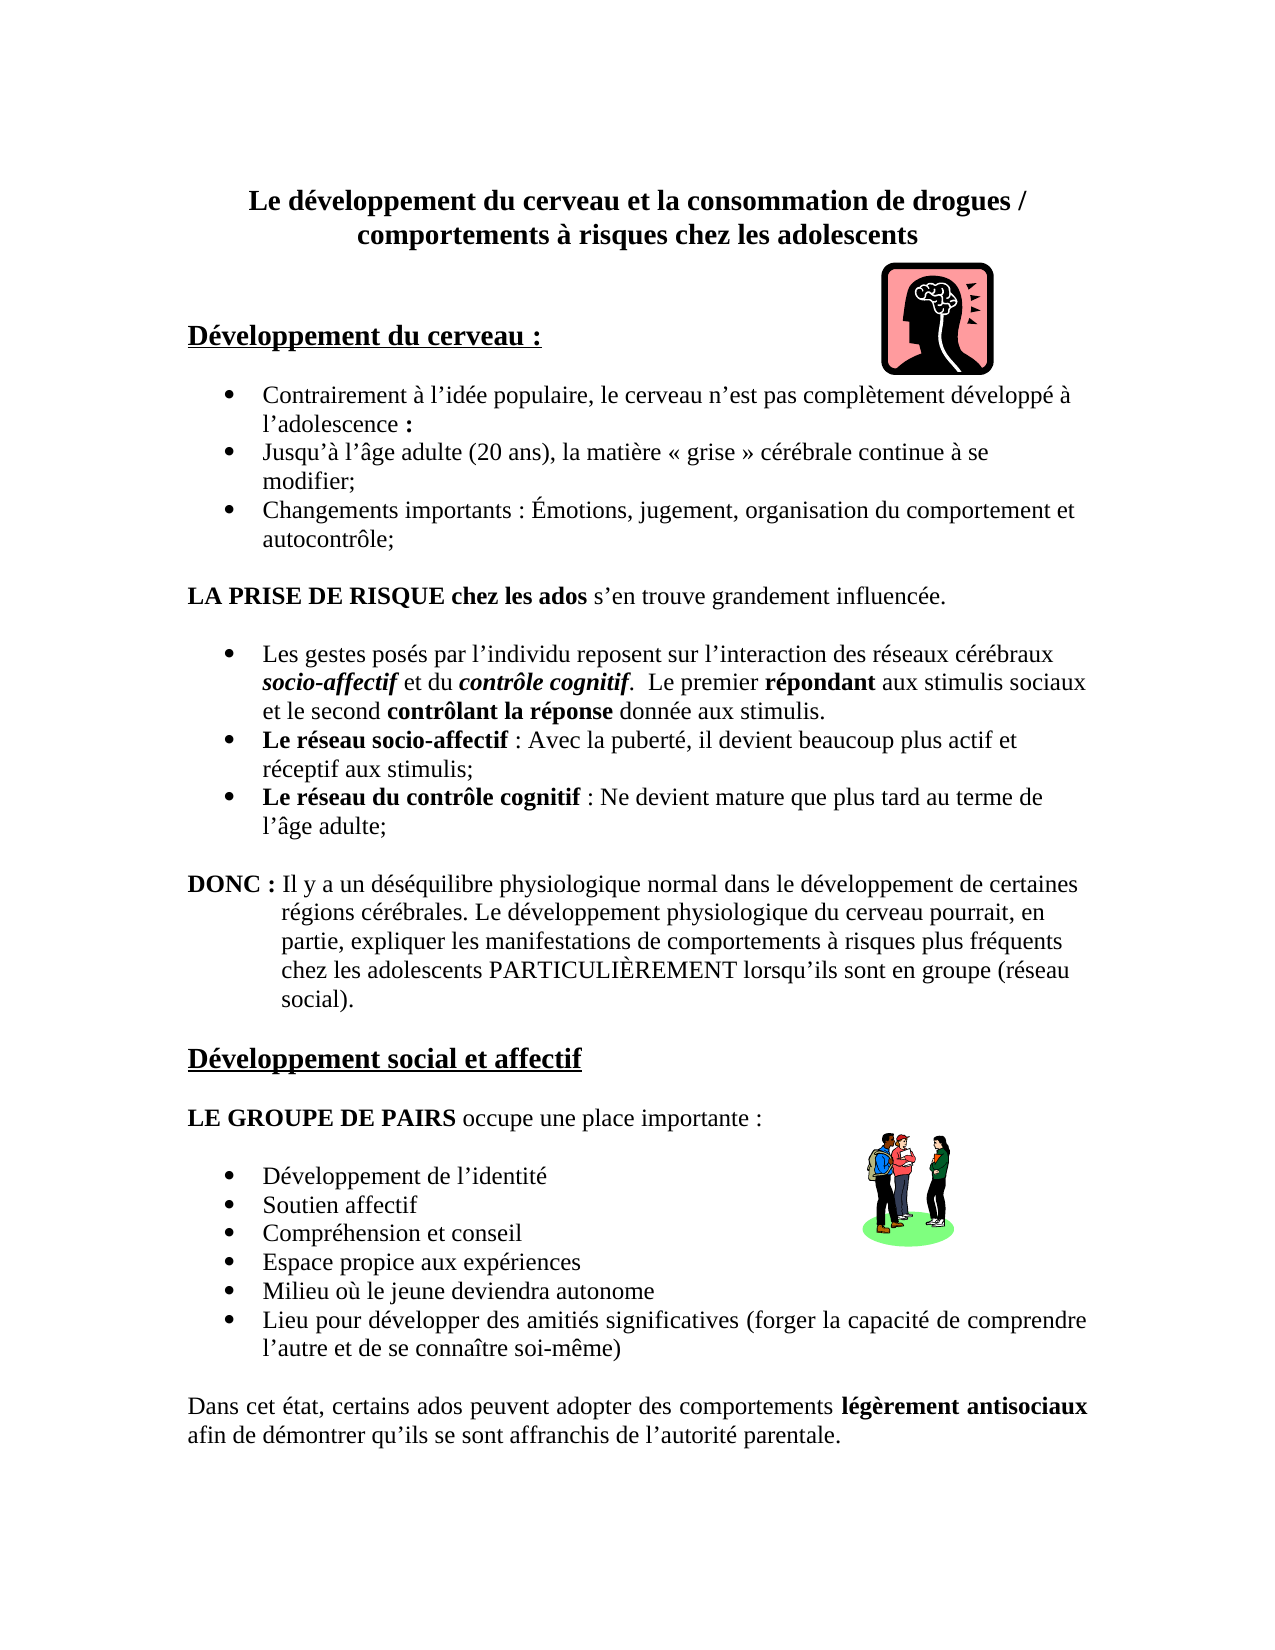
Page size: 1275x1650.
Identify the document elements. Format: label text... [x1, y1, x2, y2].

text Développement du cerveau : [187, 318, 881, 351]
list Compréhension et conseil [225, 1218, 863, 1247]
text LE GROUPE DE PAIRS occupe une place importante : [187, 1103, 1087, 1132]
text Dans cet état, certains ados peuvent adopter des comportements légèrement antisociaux afin de démontrer qu’ils se sont affranchis de l’autorité parentale. [187, 1391, 1087, 1448]
list Soutien affectif [225, 1190, 863, 1218]
list Jusqu’à l’âge adulte (20 ans), la matière « grise » cérébrale continue à se modifier; [225, 437, 1087, 495]
list [945, 1161, 1087, 1190]
text [994, 318, 1087, 351]
list Milieu où le jeune deviendra autonome [225, 1276, 1087, 1305]
list Les gestes posés par l’individu reposent sur l’interaction des réseaux cérébraux socio-affectif et du contrôle cognitif. Le premier répondant aux stimulis sociaux et le second contrôlant la réponse donnée aux stimulis. [225, 639, 1087, 725]
list Contrairement à l’idée populaire, le cerveau n’est pas complètement développé à l’adolescence : [225, 380, 1087, 437]
list Lieu pour développer des amitiés significatives (forger la capacité de comprendre l’autre et de se connaître soi-même) [225, 1305, 1087, 1362]
text DONC : Il y a un déséquilibre physiologique normal dans le développement de certaines régions cérébrales. Le développement physiologique du cerveau pourrait, en partie, expliquer les manifestations de comportements à risques plus fréquents chez les adolescents PARTICULIÈREMENT lorsqu’ils sont en groupe (réseau social). [187, 869, 1087, 1012]
list Le réseau du contrôle cognitif : Ne devient mature que plus tard au terme de l’âge adulte; [225, 782, 1087, 840]
list [944, 1190, 1087, 1218]
list [908, 1190, 929, 1213]
text LA PRISE DE RISQUE chez les ados s’en trouve grandement influencée. [187, 581, 1087, 610]
list Changements importants : Émotions, jugement, organisation du comportement et autocontrôle; [225, 495, 1087, 552]
list Le réseau socio-affectif : Avec la puberté, il devient beaucoup plus actif et réceptif aux stimulis; [225, 725, 1087, 782]
list Espace propice aux expériences [225, 1247, 1087, 1276]
list [921, 1218, 1087, 1247]
text Le développement du cerveau et la consommation de drogues / comportements à risques chez les adolescents [187, 183, 1087, 251]
list [864, 1190, 878, 1218]
list [908, 1161, 932, 1190]
text Développement social et affectif [187, 1041, 1087, 1075]
list Développement de l’identité [225, 1161, 863, 1190]
